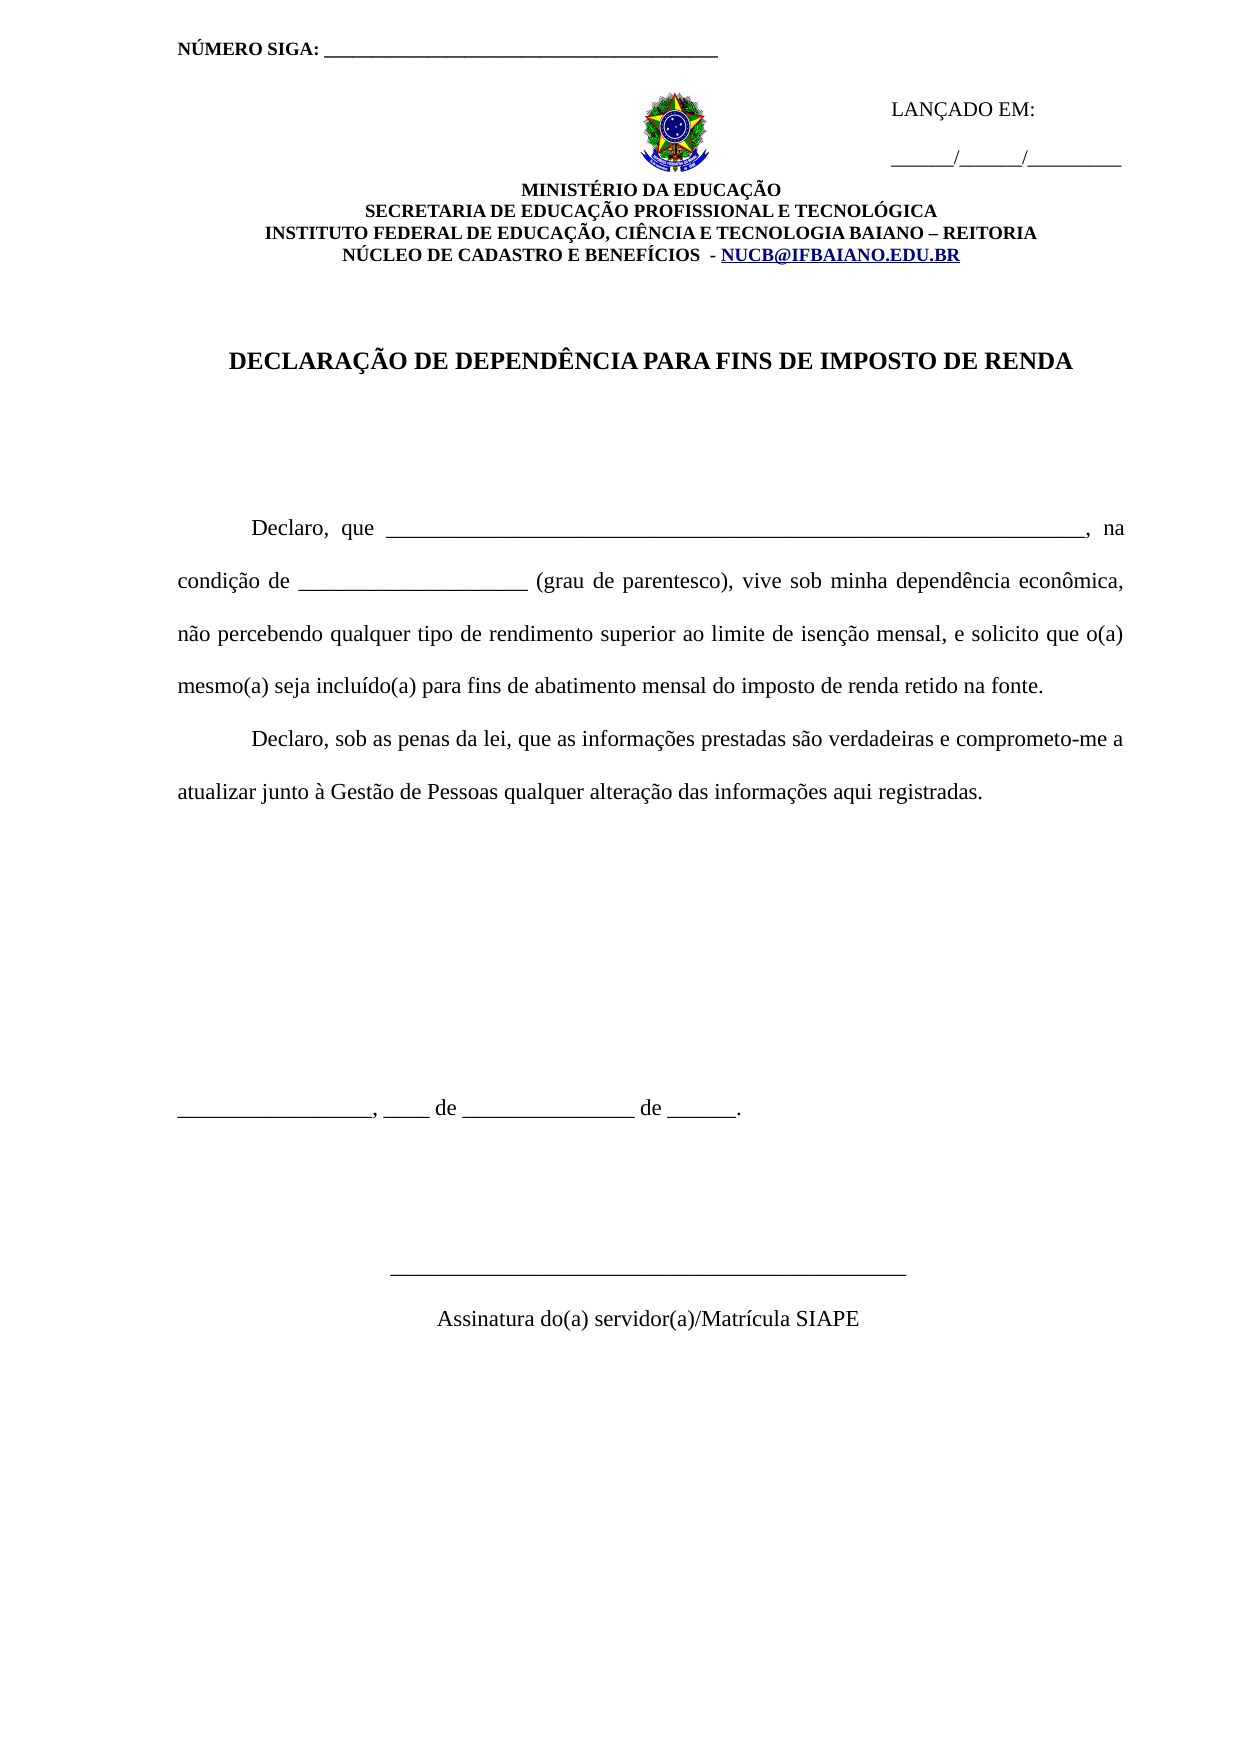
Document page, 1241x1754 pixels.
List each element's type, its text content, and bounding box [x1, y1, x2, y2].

text DECLARAÇÃO DE DEPENDÊNCIA PARA FINS DE IMPOSTO DE RENDA [177, 346, 1125, 375]
text Declaro, que _____________________________________________________________, na condição de ____________________ (grau de parentesco), vive sob minha dependência econômica, não percebendo qualquer tipo de rendimento superior ao limite de isenção mensal, e solicito que o(a) mesmo(a) seja incluído(a) para fins de abatimento mensal do imposto de renda retido na fonte. [177, 514, 1125, 699]
text _________________, ____ de _______________ de ______. [177, 1094, 1125, 1120]
text Assinatura do(a) servidor(a)/Matrícula SIAPE [177, 1305, 1125, 1331]
text _____________________________________________ [177, 1252, 1125, 1278]
text Declaro, sob as penas da lei, que as informações prestadas são verdadeiras e comprometo-me a atualizar junto à Gestão de Pessoas qualquer alteração das informações aqui registradas. [177, 725, 1125, 804]
